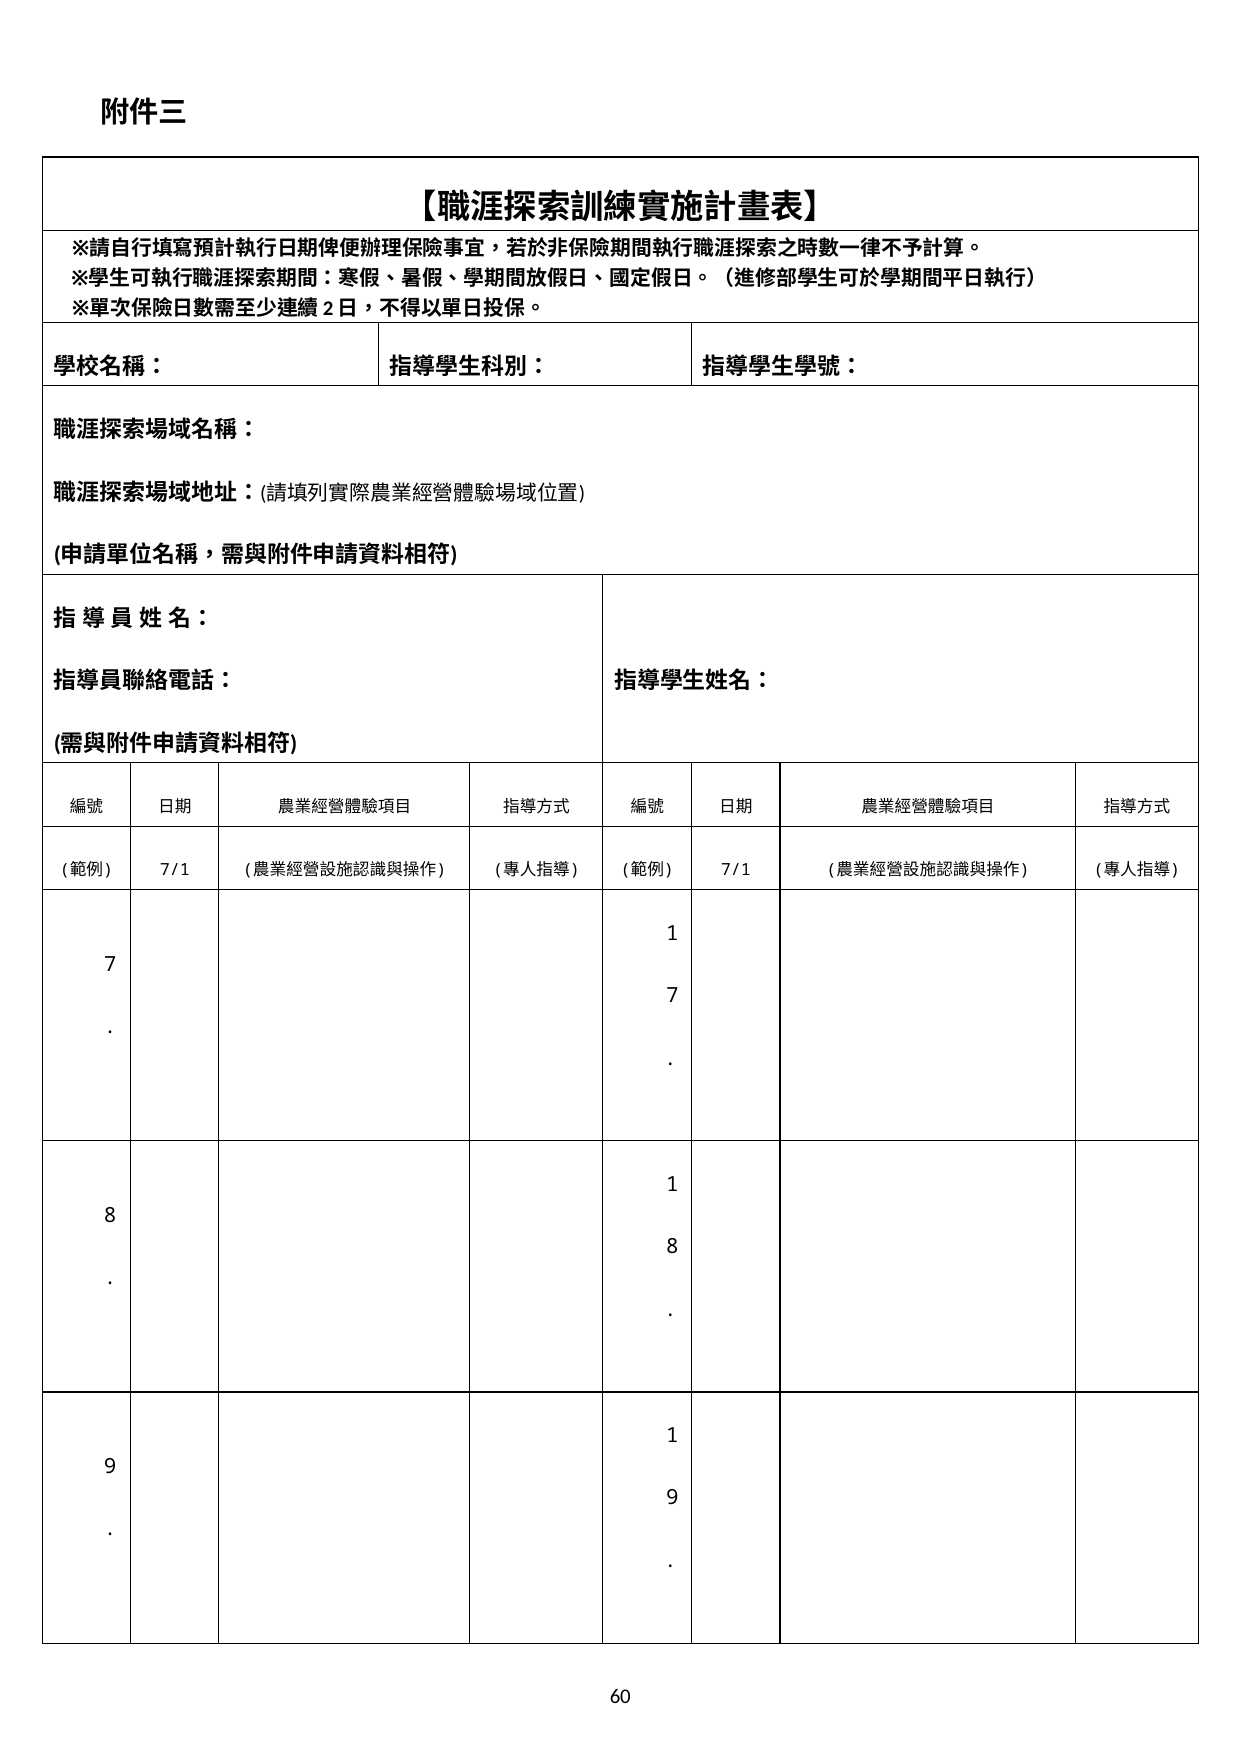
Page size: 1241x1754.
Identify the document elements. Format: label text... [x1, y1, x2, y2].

table_cell [470, 890, 602, 1140]
table_cell [131, 1393, 218, 1642]
table_cell [603, 1141, 691, 1391]
table_cell [470, 1141, 602, 1391]
table_cell [219, 1141, 469, 1391]
table_cell [43, 1141, 130, 1391]
table_header 【職涯探索訓練實施計畫表】 [43, 158, 1198, 230]
table_cell [692, 890, 779, 1140]
table_cell (農業經營設施認識與操作) [781, 827, 1075, 889]
table_cell 指導學生姓名： [603, 575, 1198, 762]
table_cell 指導學生科別： [379, 323, 691, 385]
table_cell [43, 890, 130, 1140]
table_cell [692, 1141, 779, 1391]
table_cell (範例) [603, 827, 691, 889]
table_cell (農業經營設施認識與操作) [219, 827, 469, 889]
table_cell 指導方式 [470, 763, 602, 826]
table_cell [131, 1141, 218, 1391]
table_cell [781, 1393, 1075, 1642]
table_cell [219, 1393, 469, 1642]
table_cell 農業經營體驗項目 [219, 763, 469, 826]
table_cell (專人指導) [1076, 827, 1198, 889]
table_cell 指導學生學號： [692, 323, 1198, 385]
table_cell [219, 890, 469, 1140]
table_cell [1076, 1393, 1198, 1642]
table_cell [43, 1393, 130, 1642]
table_cell [1076, 890, 1198, 1140]
table_cell (專人指導) [470, 827, 602, 889]
table_cell [692, 1393, 779, 1642]
table_cell 職涯探索場域名稱： 職涯探索場域地址：(請填列實際農業經營體驗場域位置) (申請單位名稱，需與附件申請資料相符) [43, 386, 1198, 574]
table_cell 指導員姓名： 指導員聯絡電話： (需與附件申請資料相符) [43, 575, 602, 762]
table_cell 學校名稱： [43, 323, 378, 385]
table_cell [603, 890, 691, 1140]
table_cell 7/1 [131, 827, 218, 889]
table_cell [470, 1393, 602, 1642]
table_cell 編號 [603, 763, 691, 826]
table_cell [603, 1393, 691, 1642]
table_cell 農業經營體驗項目 [781, 763, 1075, 826]
table_cell 日期 [131, 763, 218, 826]
table_cell [131, 890, 218, 1140]
table_cell ※請自行填寫預計執行日期俾便辦理保險事宜，若於非保險期間執行職涯探索之時數一律不予計算。 ※學生可執行職涯探索期間：寒假、暑假、學期間放假日、國定假日。（進修部學生可於學期間平日執行） ※單次保險日數需至少連續2日，不得以單日投保。 [43, 231, 1198, 322]
table_cell 指導方式 [1076, 763, 1198, 826]
table_cell (範例) [43, 827, 130, 889]
table_cell [1076, 1141, 1198, 1391]
table_cell 編號 [43, 763, 130, 826]
table_cell [781, 1141, 1075, 1391]
table_cell 日期 [692, 763, 779, 826]
table_cell 7/1 [692, 827, 779, 889]
table_cell [781, 890, 1075, 1140]
